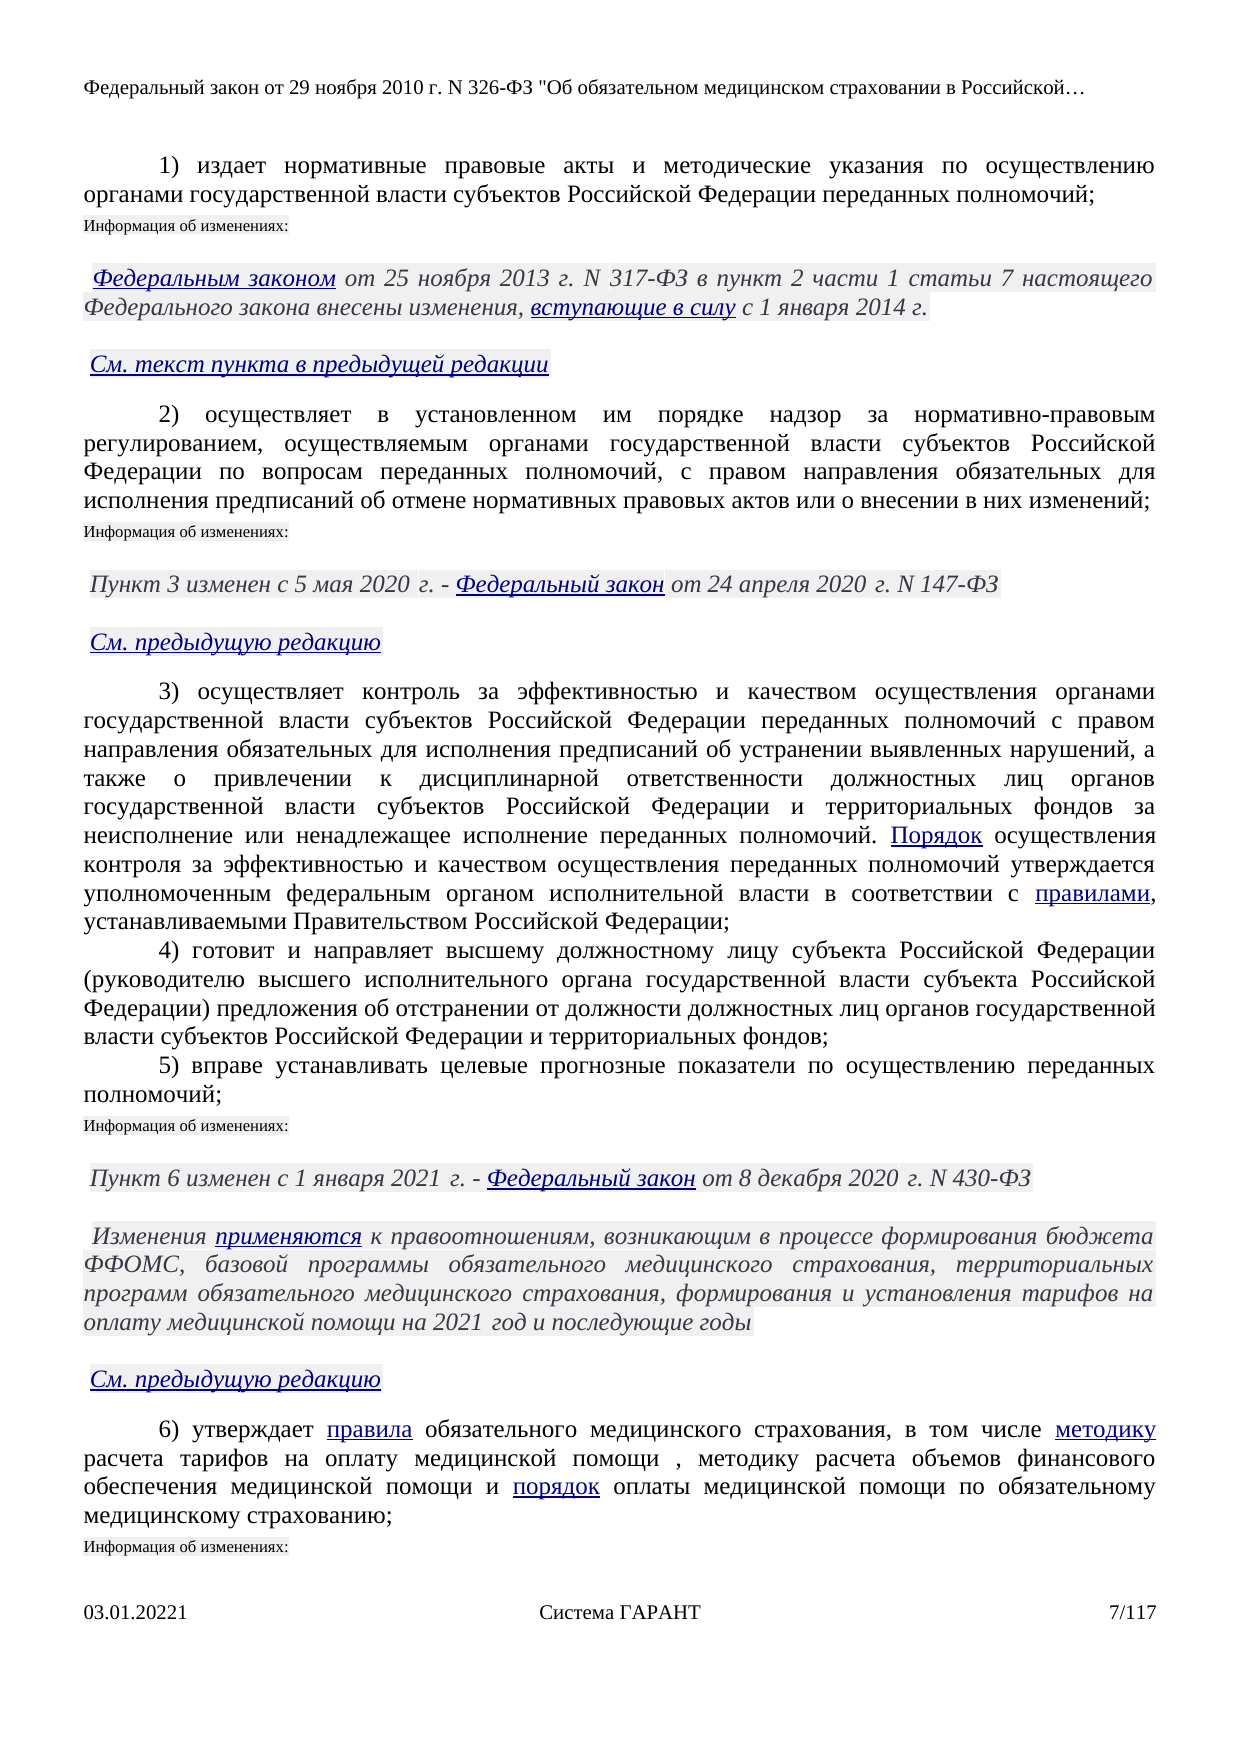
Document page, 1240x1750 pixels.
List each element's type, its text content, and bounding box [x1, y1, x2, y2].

text Информация об изменениях: [83, 215, 1156, 234]
text Информация об изменениях: [83, 1116, 1156, 1135]
text Информация об изменениях: [83, 1537, 1156, 1556]
text См. предыдущую редакцию [83, 1364, 1156, 1393]
text 5) вправе устанавливать целевые прогнозные показатели по осуществлению переданных полномочий; [83, 1050, 1156, 1108]
text 2) осуществляет в установленном им порядке надзор за нормативно-правовым регулированием, осуществляемым органами государственной власти субъектов Российской Федерации по вопросам переданных полномочий, с правом направления обязательных для исполнения предписаний об отмене нормативных правовых актов или о внесении в них изменений; [83, 399, 1156, 514]
text См. текст пункта в предыдущей редакции [83, 349, 1156, 378]
text 1) издает нормативные правовые акты и методические указания по осуществлению органами государственной власти субъектов Российской Федерации переданных полномочий; [83, 150, 1156, 207]
text См. предыдущую редакцию [83, 627, 1156, 656]
text 3) осуществляет контроль за эффективностью и качеством осуществления органами государственной власти субъектов Российской Федерации переданных полномочий с правом направления обязательных для исполнения предписаний об устранении выявленных нарушений, а также о привлечении к дисциплинарной ответственности должностных лиц органов государственной власти субъектов Российской Федерации и территориальных фондов за неисполнение или ненадлежащее исполнение переданных полномочий. Порядок осуществления контроля за эффективностью и качеством осуществления переданных полномочий утверждается уполномоченным федеральным органом исполнительной власти в соответствии с правилами, устанавливаемыми Правительством Российской Федерации; [83, 676, 1156, 935]
text Изменения применяются к правоотношениям, возникающим в процессе формирования бюджета ФФОМС, базовой программы обязательного медицинского страхования, территориальных программ обязательного медицинского страхования, формирования и установления тарифов на оплату медицинской помощи на 2021 год и последующие годы [83, 1221, 1156, 1336]
text Федеральным законом от 25 ноября 2013 г. N 317-ФЗ в пункт 2 части 1 статьи 7 настоящего Федерального закона внесены изменения, вступающие в силу с 1 января 2014 г. [83, 263, 1156, 321]
text Пункт 3 изменен с 5 мая 2020 г. - Федеральный закон от 24 апреля 2020 г. N 147-ФЗ [83, 569, 1156, 598]
text 4) готовит и направляет высшему должностному лицу субъекта Российской Федерации (руководителю высшего исполнительного органа государственной власти субъекта Российской Федерации) предложения об отстранении от должности должностных лиц органов государственной власти субъектов Российской Федерации и территориальных фондов; [83, 935, 1156, 1050]
text 6) утверждает правила обязательного медицинского страхования, в том числе методику расчета тарифов на оплату медицинской помощи , методику расчета объемов финансового обеспечения медицинской помощи и порядок оплаты медицинской помощи по обязательному медицинскому страхованию; [83, 1414, 1156, 1529]
text Информация об изменениях: [83, 522, 1156, 541]
text Пункт 6 изменен с 1 января 2021 г. - Федеральный закон от 8 декабря 2020 г. N 430-ФЗ [83, 1163, 1156, 1192]
